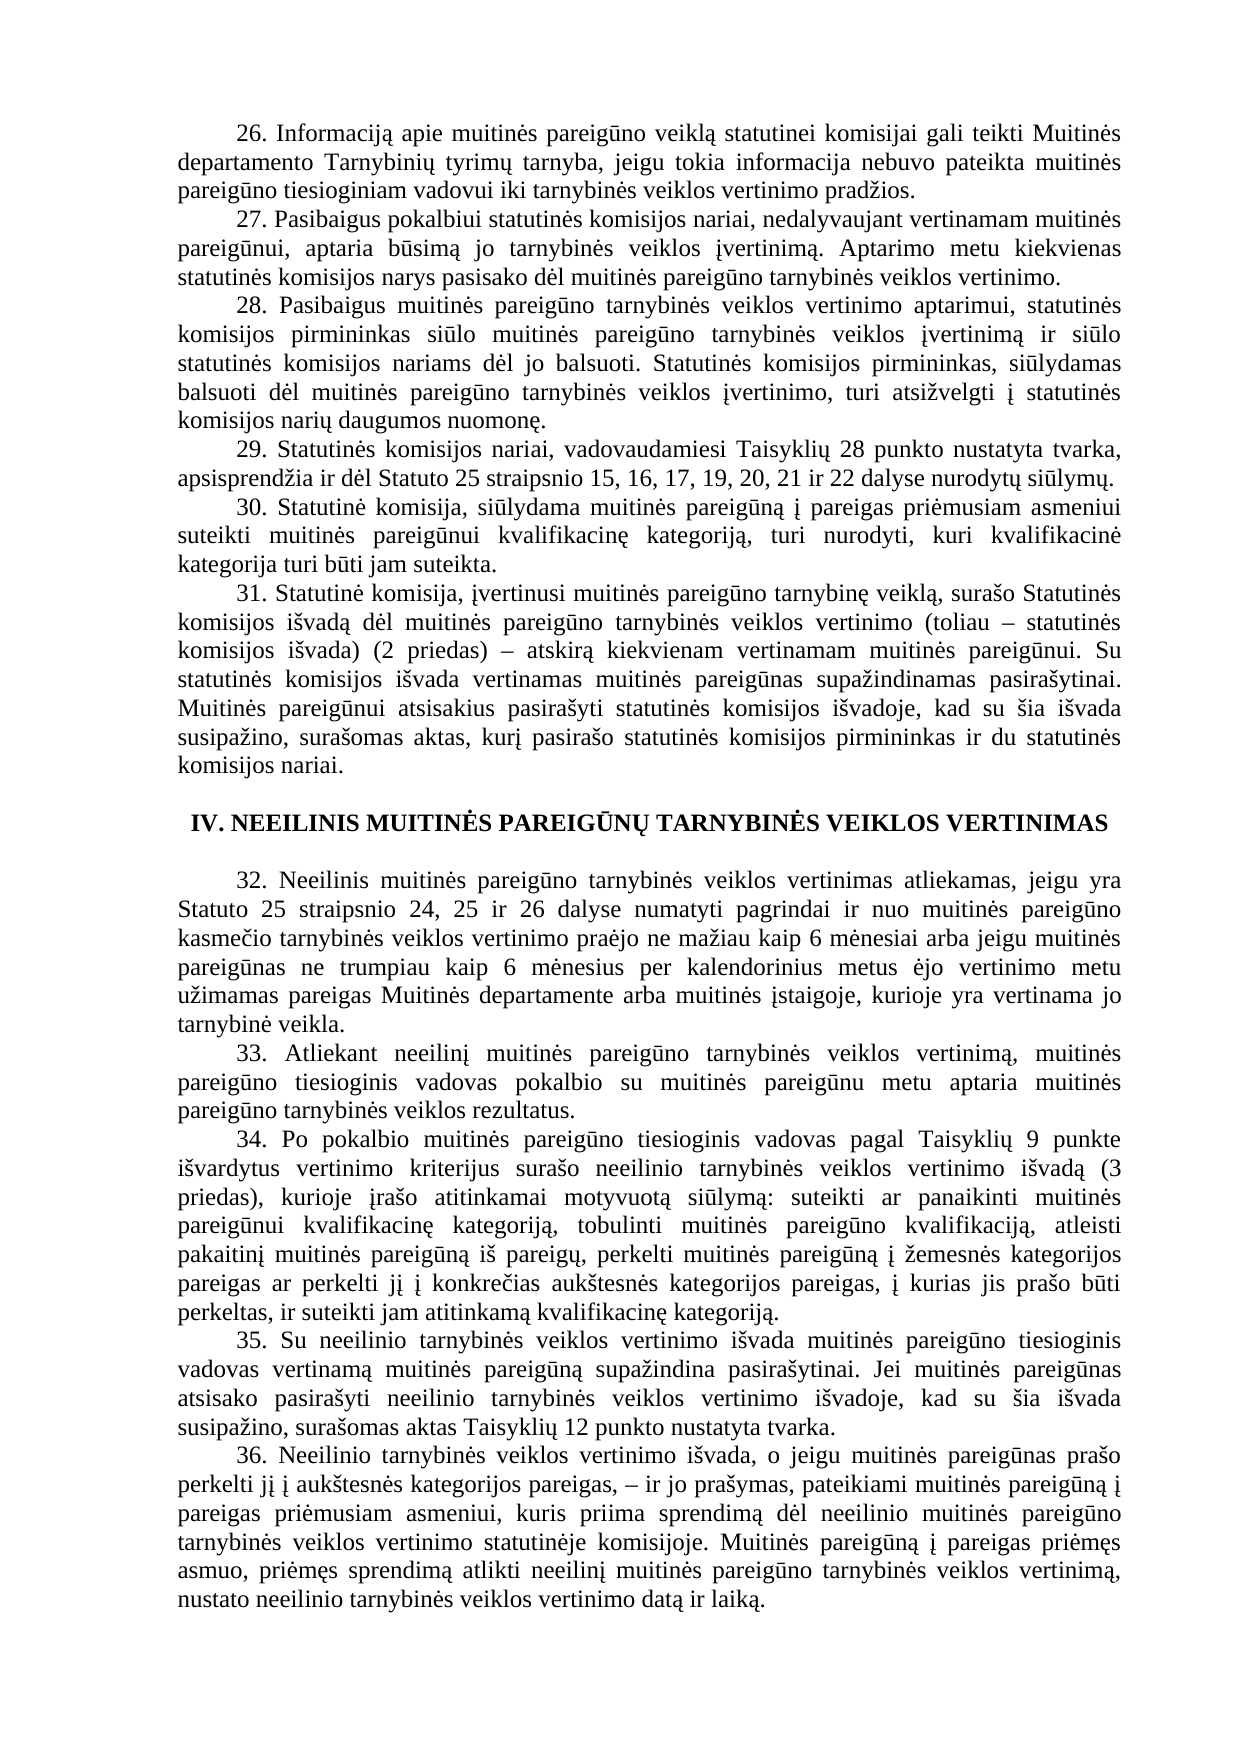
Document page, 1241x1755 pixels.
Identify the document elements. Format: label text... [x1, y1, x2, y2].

text IV. NEEILINIS MUITINĖS PAREIGŪNŲ TARNYBINĖS VEIKLOS VERTINIMAS [177, 808, 1122, 837]
text 27. Pasibaigus pokalbiui statutinės komisijos nariai, nedalyvaujant vertinamam muitinės pareigūnui, aptaria būsimą jo tarnybinės veiklos įvertinimą. Aptarimo metu kiekvienas statutinės komisijos narys pasisako dėl muitinės pareigūno tarnybinės veiklos vertinimo. [177, 204, 1122, 291]
text 32. Neeilinis muitinės pareigūno tarnybinės veiklos vertinimas atliekamas, jeigu yra Statuto 25 straipsnio 24, 25 ir 26 dalyse numatyti pagrindai ir nuo muitinės pareigūno kasmečio tarnybinės veiklos vertinimo praėjo ne mažiau kaip 6 mėnesiai arba jeigu muitinės pareigūnas ne trumpiau kaip 6 mėnesius per kalendorinius metus ėjo vertinimo metu užimamas pareigas Muitinės departamente arba muitinės įstaigoje, kurioje yra vertinama jo tarnybinė veikla. [177, 866, 1122, 1038]
text 34. Po pokalbio muitinės pareigūno tiesioginis vadovas pagal Taisyklių 9 punkte išvardytus vertinimo kriterijus surašo neeilinio tarnybinės veiklos vertinimo išvadą (3 priedas), kurioje įrašo atitinkamai motyvuotą siūlymą: suteikti ar panaikinti muitinės pareigūnui kvalifikacinę kategoriją, tobulinti muitinės pareigūno kvalifikaciją, atleisti pakaitinį muitinės pareigūną iš pareigų, perkelti muitinės pareigūną į žemesnės kategorijos pareigas ar perkelti jį į konkrečias aukštesnės kategorijos pareigas, į kurias jis prašo būti perkeltas, ir suteikti jam atitinkamą kvalifikacinę kategoriją. [177, 1124, 1122, 1326]
text 28. Pasibaigus muitinės pareigūno tarnybinės veiklos vertinimo aptarimui, statutinės komisijos pirmininkas siūlo muitinės pareigūno tarnybinės veiklos įvertinimą ir siūlo statutinės komisijos nariams dėl jo balsuoti. Statutinės komisijos pirmininkas, siūlydamas balsuoti dėl muitinės pareigūno tarnybinės veiklos įvertinimo, turi atsižvelgti į statutinės komisijos narių daugumos nuomonę. [177, 291, 1122, 434]
text 30. Statutinė komisija, siūlydama muitinės pareigūną į pareigas priėmusiam asmeniui suteikti muitinės pareigūnui kvalifikacinę kategoriją, turi nurodyti, kuri kvalifikacinė kategorija turi būti jam suteikta. [177, 492, 1122, 578]
text 29. Statutinės komisijos nariai, vadovaudamiesi Taisyklių 28 punkto nustatyta tvarka, apsisprendžia ir dėl Statuto 25 straipsnio 15, 16, 17, 19, 20, 21 ir 22 dalyse nurodytų siūlymų. [177, 434, 1122, 492]
text 35. Su neeilinio tarnybinės veiklos vertinimo išvada muitinės pareigūno tiesioginis vadovas vertinamą muitinės pareigūną supažindina pasirašytinai. Jei muitinės pareigūnas atsisako pasirašyti neeilinio tarnybinės veiklos vertinimo išvadoje, kad su šia išvada susipažino, surašomas aktas Taisyklių 12 punkto nustatyta tvarka. [177, 1326, 1122, 1441]
text 26. Informaciją apie muitinės pareigūno veiklą statutinei komisijai gali teikti Muitinės departamento Tarnybinių tyrimų tarnyba, jeigu tokia informacija nebuvo pateikta muitinės pareigūno tiesioginiam vadovui iki tarnybinės veiklos vertinimo pradžios. [177, 118, 1122, 204]
text 36. Neeilinio tarnybinės veiklos vertinimo išvada, o jeigu muitinės pareigūnas prašo perkelti jį į aukštesnės kategorijos pareigas, – ir jo prašymas, pateikiami muitinės pareigūną į pareigas priėmusiam asmeniui, kuris priima sprendimą dėl neeilinio muitinės pareigūno tarnybinės veiklos vertinimo statutinėje komisijoje. Muitinės pareigūną į pareigas priėmęs asmuo, priėmęs sprendimą atlikti neeilinį muitinės pareigūno tarnybinės veiklos vertinimą, nustato neeilinio tarnybinės veiklos vertinimo datą ir laiką. [177, 1441, 1122, 1613]
text 31. Statutinė komisija, įvertinusi muitinės pareigūno tarnybinę veiklą, surašo Statutinės komisijos išvadą dėl muitinės pareigūno tarnybinės veiklos vertinimo (toliau – statutinės komisijos išvada) (2 priedas) – atskirą kiekvienam vertinamam muitinės pareigūnui. Su statutinės komisijos išvada vertinamas muitinės pareigūnas supažindinamas pasirašytinai. Muitinės pareigūnui atsisakius pasirašyti statutinės komisijos išvadoje, kad su šia išvada susipažino, surašomas aktas, kurį pasirašo statutinės komisijos pirmininkas ir du statutinės komisijos nariai. [177, 578, 1122, 779]
text 33. Atliekant neeilinį muitinės pareigūno tarnybinės veiklos vertinimą, muitinės pareigūno tiesioginis vadovas pokalbio su muitinės pareigūnu metu aptaria muitinės pareigūno tarnybinės veiklos rezultatus. [177, 1038, 1122, 1124]
